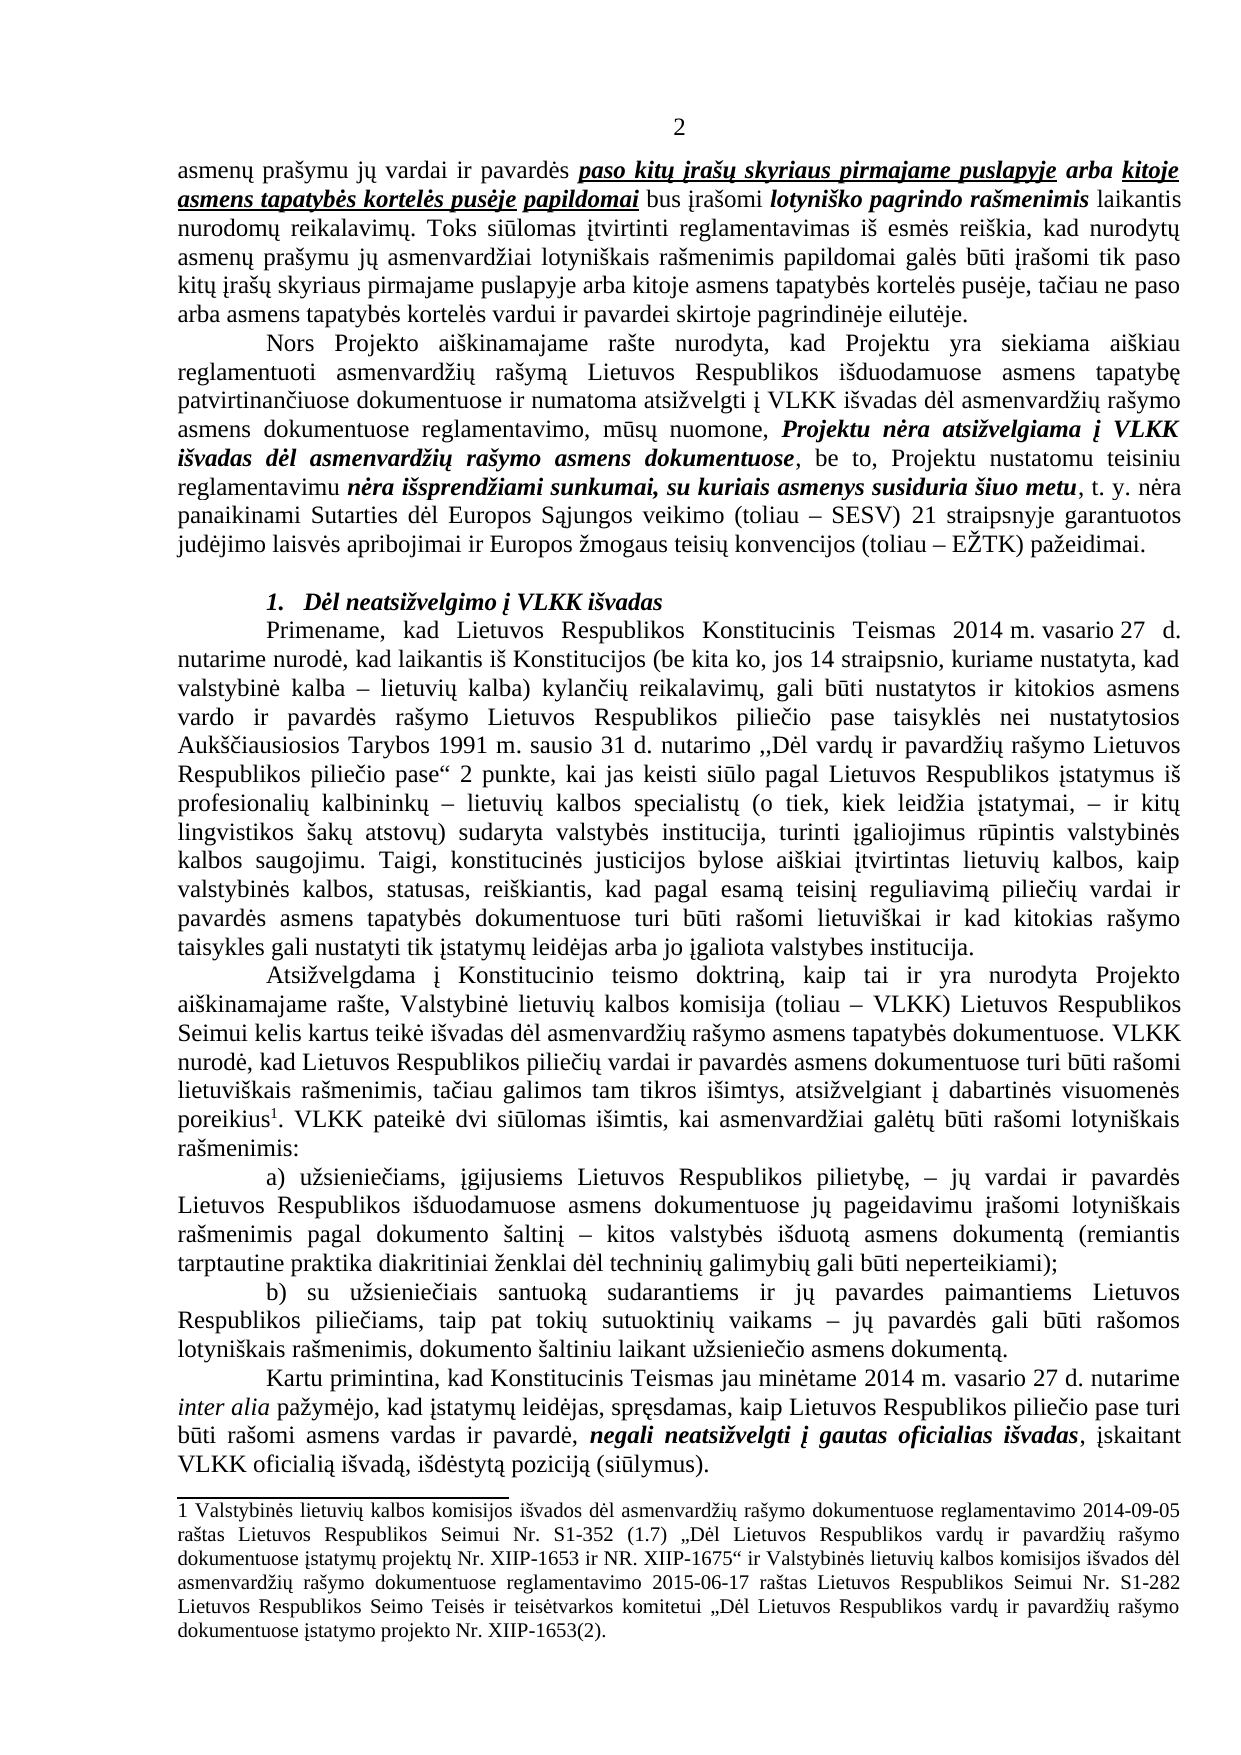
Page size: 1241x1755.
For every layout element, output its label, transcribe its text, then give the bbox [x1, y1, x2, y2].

text Valstybinės lietuvių kalbos komisijos išvados dėl asmenvardžių rašymo dokumentuose reglamentavimo 2014-09-05 raštas Lietuvos Respublikos Seimui Nr. S1-352 (1.7) „Dėl Lietuvos Respublikos vardų ir pavardžių rašymo dokumentuose įstatymų projektų Nr. XIIP-1653 ir NR. XIIP-1675“ ir Valstybinės lietuvių kalbos komisijos išvados dėl asmenvardžių rašymo dokumentuose reglamentavimo 2015-06-17 raštas Lietuvos Respublikos Seimui Nr. S1-282 Lietuvos Respublikos Seimo Teisės ir teisėtvarkos komitetui „Dėl Lietuvos Respublikos vardų ir pavardžių rašymo dokumentuose įstatymo projekto Nr. XIIP-1653(2). [177, 1498, 1181, 1642]
text b) su užsieniečiais santuoką sudarantiems ir jų pavardes paimantiems Lietuvos Respublikos piliečiams, taip pat tokių sutuoktinių vaikams – jų pavardės gali būti rašomos lotyniškais rašmenimis, dokumento šaltiniu laikant užsieniečio asmens dokumentą. [177, 1277, 1181, 1363]
text Kartu primintina, kad Konstitucinis Teismas jau minėtame 2014 m. vasario 27 d. nutarime inter alia pažymėjo, kad įstatymų leidėjas, spręsdamas, kaip Lietuvos Respublikos piliečio pase turi būti rašomi asmens vardas ir pavardė, negali neatsižvelgti į gautas oficialias išvadas, įskaitant VLKK oficialią išvadą, išdėstytą poziciją (siūlymus). [177, 1363, 1181, 1478]
text Atsižvelgdama į Konstitucinio teismo doktriną, kaip tai ir yra nurodyta Projekto aiškinamajame rašte, Valstybinė lietuvių kalbos komisija (toliau – VLKK) Lietuvos Respublikos Seimui kelis kartus teikė išvadas dėl asmenvardžių rašymo asmens tapatybės dokumentuose. VLKK nurodė, kad Lietuvos Respublikos piliečių vardai ir pavardės asmens dokumentuose turi būti rašomi lietuviškais rašmenimis, tačiau galimos tam tikros išimtys, atsižvelgiant į dabartinės visuomenės poreikius. VLKK pateikė dvi siūlomas išimtis, kai asmenvardžiai galėtų būti rašomi lotyniškais rašmenimis: [177, 960, 1181, 1162]
text a) užsieniečiams, įgijusiems Lietuvos Respublikos pilietybę, – jų vardai ir pavardės Lietuvos Respublikos išduodamuose asmens dokumentuose jų pageidavimu įrašomi lotyniškais rašmenimis pagal dokumento šaltinį – kitos valstybės išduotą asmens dokumentą (remiantis tarptautine praktika diakritiniai ženklai dėl techninių galimybių gali būti neperteikiami); [177, 1162, 1181, 1277]
list Dėl neatsižvelgimo į VLKK išvadas [266, 587, 1181, 615]
text Nors Projekto aiškinamajame rašte nurodyta, kad Projektu yra siekiama aiškiau reglamentuoti asmenvardžių rašymą Lietuvos Respublikos išduodamuose asmens tapatybę patvirtinančiuose dokumentuose ir numatoma atsižvelgti į VLKK išvadas dėl asmenvardžių rašymo asmens dokumentuose reglamentavimo, mūsų nuomone, Projektu nėra atsižvelgiama į VLKK išvadas dėl asmenvardžių rašymo asmens dokumentuose, be to, Projektu nustatomu teisiniu reglamentavimu nėra išsprendžiami sunkumai, su kuriais asmenys susiduria šiuo metu, t. y. nėra panaikinami Sutarties dėl Europos Sąjungos veikimo (toliau – SESV) 21 straipsnyje garantuotos judėjimo laisvės apribojimai ir Europos žmogaus teisių konvencijos (toliau – EŽTK) pažeidimai. [177, 328, 1181, 558]
text Primename, kad Lietuvos Respublikos Konstitucinis Teismas 2014 m. vasario 27 d. nutarime nurodė, kad laikantis iš Konstitucijos (be kita ko, jos 14 straipsnio, kuriame nustatyta, kad valstybinė kalba – lietuvių kalba) kylančių reikalavimų, gali būti nustatytos ir kitokios asmens vardo ir pavardės rašymo Lietuvos Respublikos piliečio pase taisyklės nei nustatytosios Aukščiausiosios Tarybos 1991 m. sausio 31 d. nutarimo ,,Dėl vardų ir pavardžių rašymo Lietuvos Respublikos piliečio pase“ 2 punkte, kai jas keisti siūlo pagal Lietuvos Respublikos įstatymus iš profesionalių kalbininkų – lietuvių kalbos specialistų (o tiek, kiek leidžia įstatymai, – ir kitų lingvistikos šakų atstovų) sudaryta valstybės institucija, turinti įgaliojimus rūpintis valstybinės kalbos saugojimu. Taigi, konstitucinės justicijos bylose aiškiai įtvirtintas lietuvių kalbos, kaip valstybinės kalbos, statusas, reiškiantis, kad pagal esamą teisinį reguliavimą piliečių vardai ir pavardės asmens tapatybės dokumentuose turi būti rašomi lietuviškai ir kad kitokias rašymo taisykles gali nustatyti tik įstatymų leidėjas arba jo įgaliota valstybes institucija. [177, 615, 1181, 960]
text asmenų prašymu jų vardai ir pavardės paso kitų įrašų skyriaus pirmajame puslapyje arba kitoje asmens tapatybės kortelės pusėje papildomai bus įrašomi lotyniško pagrindo rašmenimis laikantis nurodomų reikalavimų. Toks siūlomas įtvirtinti reglamentavimas iš esmės reiškia, kad nurodytų asmenų prašymu jų asmenvardžiai lotyniškais rašmenimis papildomai galės būti įrašomi tik paso kitų įrašų skyriaus pirmajame puslapyje arba kitoje asmens tapatybės kortelės pusėje, tačiau ne paso arba asmens tapatybės kortelės vardui ir pavardei skirtoje pagrindinėje eilutėje. [177, 155, 1181, 328]
